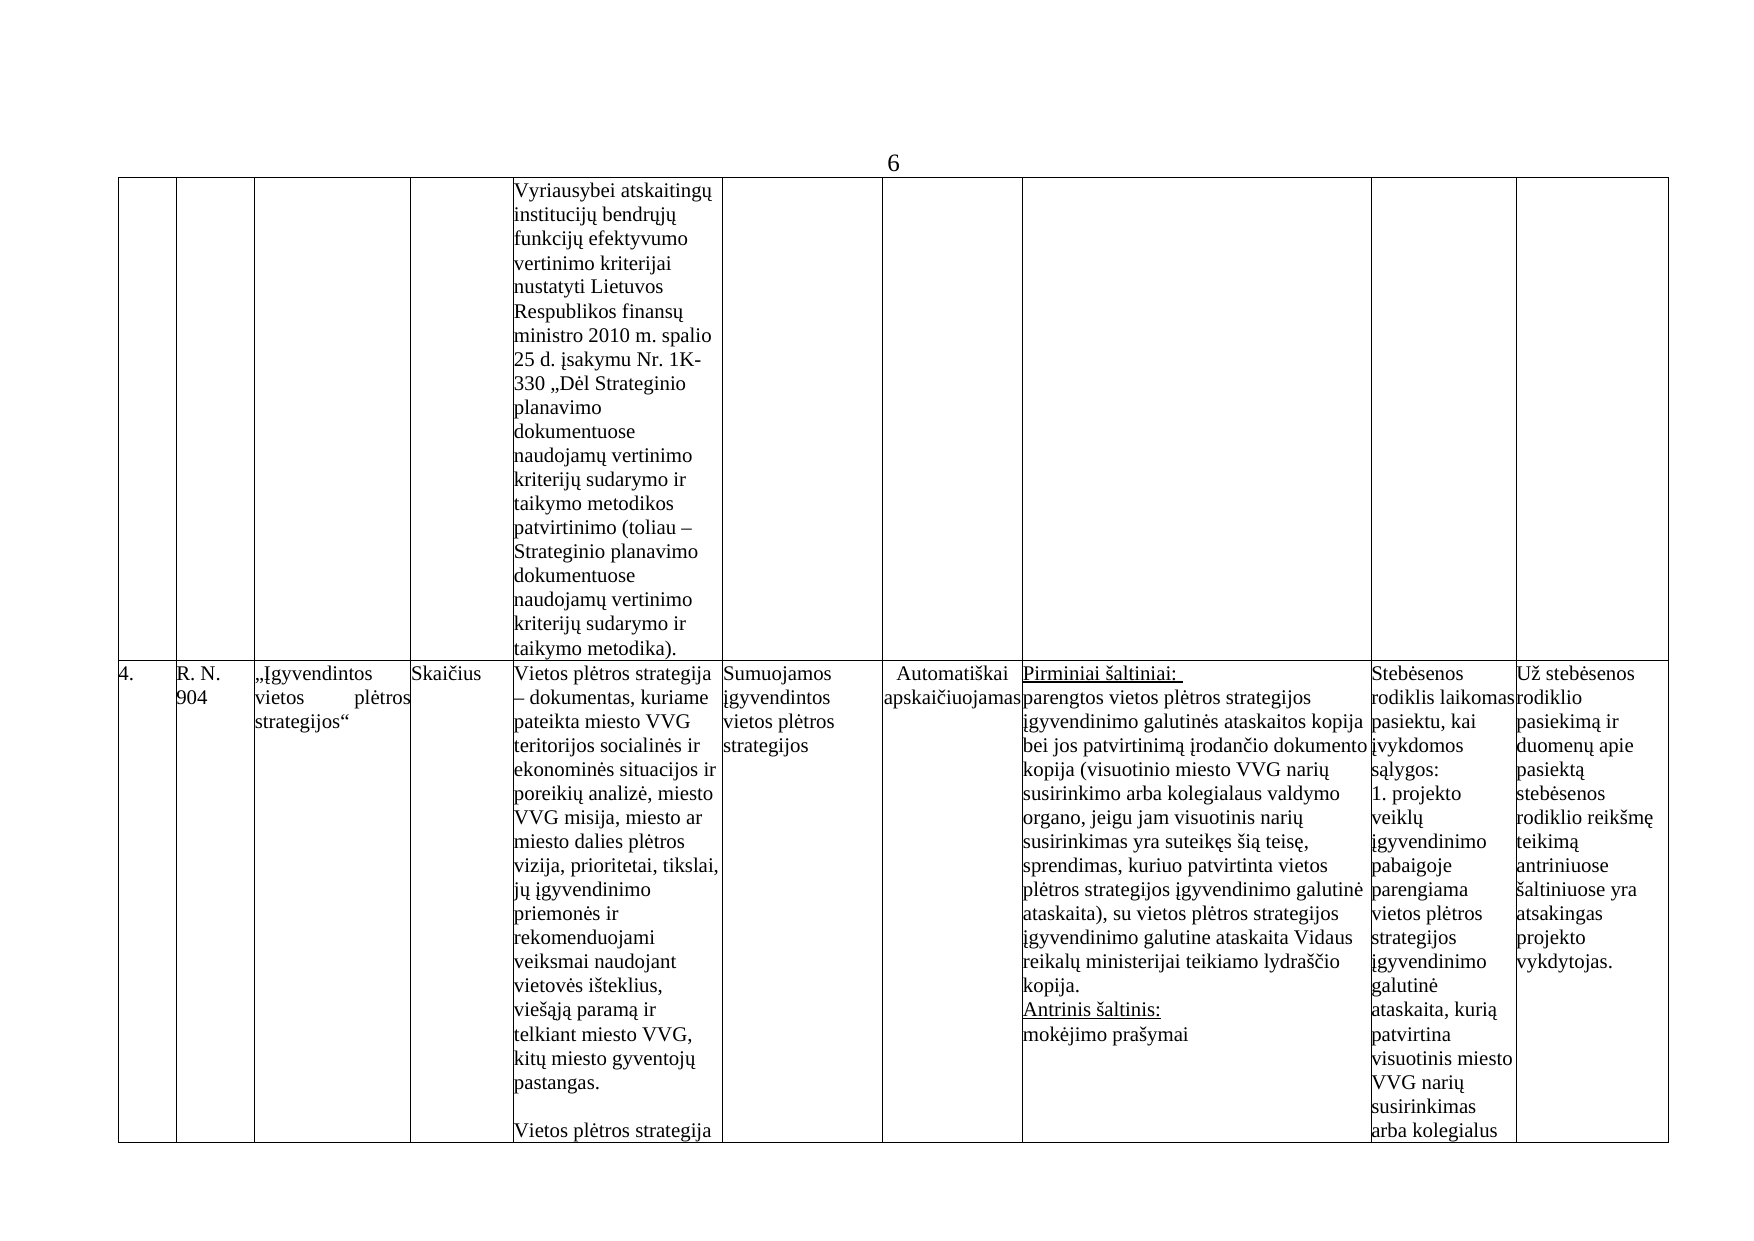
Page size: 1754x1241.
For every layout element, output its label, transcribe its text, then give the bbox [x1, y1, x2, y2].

table_cell R. N. 904 [177, 661, 254, 1142]
table_cell „Įgyvendintos vietos plėtros strategijos“ [255, 661, 410, 1142]
table_cell Pirminiai šaltiniai: parengtos vietos plėtros strategijos įgyvendinimo galutinės ataskaitos kopija bei jos patvirtinimą įrodančio dokumento kopija (visuotinio miesto VVG narių susirinkimo arba kolegialaus valdymo organo, jeigu jam visuotinis narių susirinkimas yra suteikęs šią teisę, sprendimas, kuriuo patvirtinta vietos plėtros strategijos įgyvendinimo galutinė ataskaita), su vietos plėtros strategijos įgyvendinimo galutine ataskaita Vidaus reikalų ministerijai teikiamo lydraščio kopija. Antrinis šaltinis: mokėjimo prašymai [1023, 661, 1371, 1142]
table_cell Už stebėsenos rodiklio pasiekimą ir duomenų apie pasiektą stebėsenos rodiklio reikšmę teikimą antriniuose šaltiniuose yra atsakingas projekto vykdytojas. [1517, 661, 1668, 1142]
table_cell [1023, 178, 1371, 659]
table_cell Vyriausybei atskaitingų institucijų bendrųjų funkcijų efektyvumo vertinimo kriterijai nustatyti Lietuvos Respublikos finansų ministro 2010 m. spalio 25 d. įsakymu Nr. 1K-330 „Dėl Strateginio planavimo dokumentuose naudojamų vertinimo kriterijų sudarymo ir taikymo metodikos patvirtinimo (toliau – Strateginio planavimo dokumentuose naudojamų vertinimo kriterijų sudarymo ir taikymo metodika). [514, 178, 722, 659]
table_cell Sumuojamos įgyvendintos vietos plėtros strategijos [723, 661, 882, 1142]
table_cell [177, 178, 254, 659]
table_cell Automatiškai apskaičiuojamas [883, 661, 1022, 1142]
table_cell Skaičius [411, 661, 513, 1142]
table_cell [723, 178, 882, 659]
table_cell [1517, 178, 1668, 659]
table_cell Stebėsenos rodiklis laikomas pasiektu, kai įvykdomos sąlygos: 1. projekto veiklų įgyvendinimo pabaigoje parengiama vietos plėtros strategijos įgyvendinimo galutinė ataskaita, kurią patvirtina visuotinis miesto VVG narių susirinkimas arba kolegialus [1372, 661, 1516, 1142]
table_cell [411, 178, 513, 659]
table_cell [1372, 178, 1516, 659]
table_cell [255, 178, 410, 659]
table_cell 4. [119, 661, 176, 1142]
table_cell Vietos plėtros strategija – dokumentas, kuriame pateikta miesto VVG teritorijos socialinės ir ekonominės situacijos ir poreikių analizė, miesto VVG misija, miesto ar miesto dalies plėtros vizija, prioritetai, tikslai, jų įgyvendinimo priemonės ir rekomenduojami veiksmai naudojant vietovės išteklius, viešąją paramą ir telkiant miesto VVG, kitų miesto gyventojų pastangas. Vietos plėtros strategija [514, 661, 722, 1142]
table_cell [119, 178, 176, 659]
table_cell [883, 178, 1022, 659]
